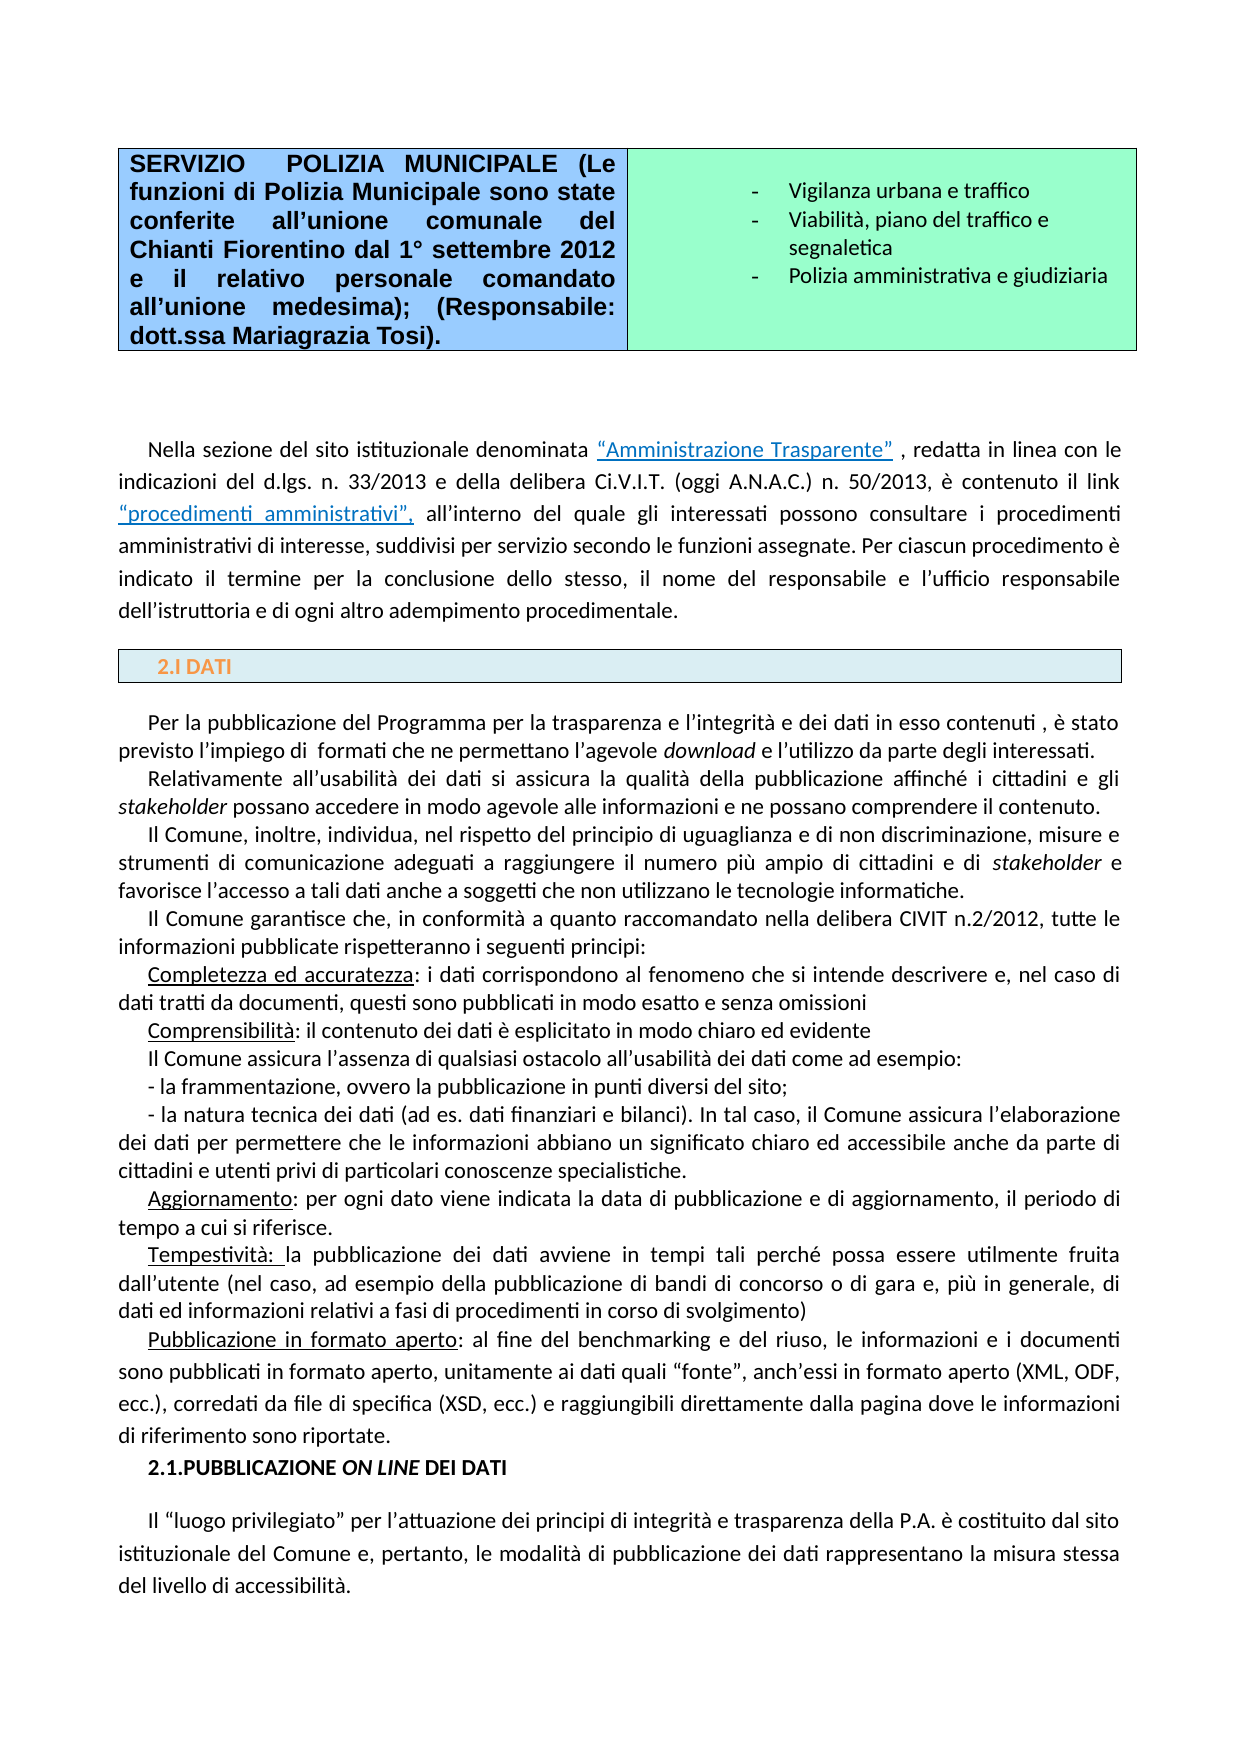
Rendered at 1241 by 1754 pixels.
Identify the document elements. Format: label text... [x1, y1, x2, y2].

text Il Comune assicura l’assenza di qualsiasi ostacolo all’usabilità dei dati come ad esempio: [118, 1044, 1122, 1072]
text Completezza ed accuratezza: i dati corrispondono al fenomeno che si intende descrivere e, nel caso di dati tratti da documenti, questi sono pubblicati in modo esatto e senza omissioni [118, 960, 1122, 1016]
text Relativamente all’usabilità dei dati si assicura la qualità della pubblicazione affinché i cittadini e gli stakeholder possano accedere in modo agevole alle informazioni e ne possano comprendere il contenuto. [118, 764, 1122, 820]
table_cell Vigilanza urbana e traffico Viabilità, piano del traffico e segnaletica Polizia amministrativa e giudiziaria [628, 149, 1136, 350]
text 2.1.PUBBLICAZIONE ON LINE DEI DATI [118, 1453, 1122, 1481]
text Il Comune, inoltre, individua, nel rispetto del principio di uguaglianza e di non discriminazione, misure e strumenti di comunicazione adeguati a raggiungere il numero più ampio di cittadini e di stakeholder e favorisce l’accesso a tali dati anche a soggetti che non utilizzano le tecnologie informatiche. [118, 820, 1122, 904]
text Pubblicazione in formato aperto: al fine del benchmarking e del riuso, le informazioni e i documenti sono pubblicati in formato aperto, unitamente ai dati quali “fonte”, anch’essi in formato aperto (XML, ODF, ecc.), corredati da file di specifica (XSD, ecc.) e raggiungibili direttamente dalla pagina dove le informazioni di riferimento sono riportate. [118, 1325, 1122, 1449]
text Comprensibilità: il contenuto dei dati è esplicitato in modo chiaro ed evidente [118, 1016, 1122, 1044]
text 2.I DATI [119, 650, 1121, 682]
text - la natura tecnica dei dati (ad es. dati finanziari e bilanci). In tal caso, il Comune assicura l’elaborazione dei dati per permettere che le informazioni abbiano un significato chiaro ed accessibile anche da parte di cittadini e utenti privi di particolari conoscenze specialistiche. [118, 1101, 1122, 1184]
text Il “luogo privilegiato” per l’attuazione dei principi di integrità e trasparenza della P.A. è costituito dal sito istituzionale del Comune e, pertanto, le modalità di pubblicazione dei dati rappresentano la misura stessa del livello di accessibilità. [118, 1506, 1122, 1599]
text - la frammentazione, ovvero la pubblicazione in punti diversi del sito; [118, 1072, 1122, 1101]
text Nella sezione del sito istituzionale denominata “Amministrazione Trasparente” , redatta in linea con le indicazioni del d.lgs. n. 33/2013 e della delibera Ci.V.I.T. (oggi A.N.A.C.) n. 50/2013, è contenuto il link “procedimenti amministrativi”, all’interno del quale gli interessati possono consultare i procedimenti amministrativi di interesse, suddivisi per servizio secondo le funzioni assegnate. Per ciascun procedimento è indicato il termine per la conclusione dello stesso, il nome del responsabile e l’ufficio responsabile dell’istruttoria e di ogni altro adempimento procedimentale. [118, 435, 1122, 624]
table_cell SERVIZIO POLIZIA MUNICIPALE (Le funzioni di Polizia Municipale sono state conferite all’unione comunale del Chianti Fiorentino dal 1° settembre 2012 e il relativo personale comandato all’unione medesima); (Responsabile: dott.ssa Mariagrazia Tosi). [119, 149, 627, 350]
text Il Comune garantisce che, in conformità a quanto raccomandato nella delibera CIVIT n.2/2012, tutte le informazioni pubblicate rispetteranno i seguenti principi: [118, 904, 1122, 960]
text Per la pubblicazione del Programma per la trasparenza e l’integrità e dei dati in esso contenuti , è stato previsto l’impiego di formati che ne permettano l’agevole download e l’utilizzo da parte degli interessati. [118, 708, 1122, 764]
text Tempestività: la pubblicazione dei dati avviene in tempi tali perché possa essere utilmente fruita dall’utente (nel caso, ad esempio della pubblicazione di bandi di concorso o di gara e, più in generale, di dati ed informazioni relativi a fasi di procedimenti in corso di svolgimento) [118, 1241, 1122, 1325]
text Aggiornamento: per ogni dato viene indicata la data di pubblicazione e di aggiornamento, il periodo di tempo a cui si riferisce. [118, 1184, 1122, 1241]
